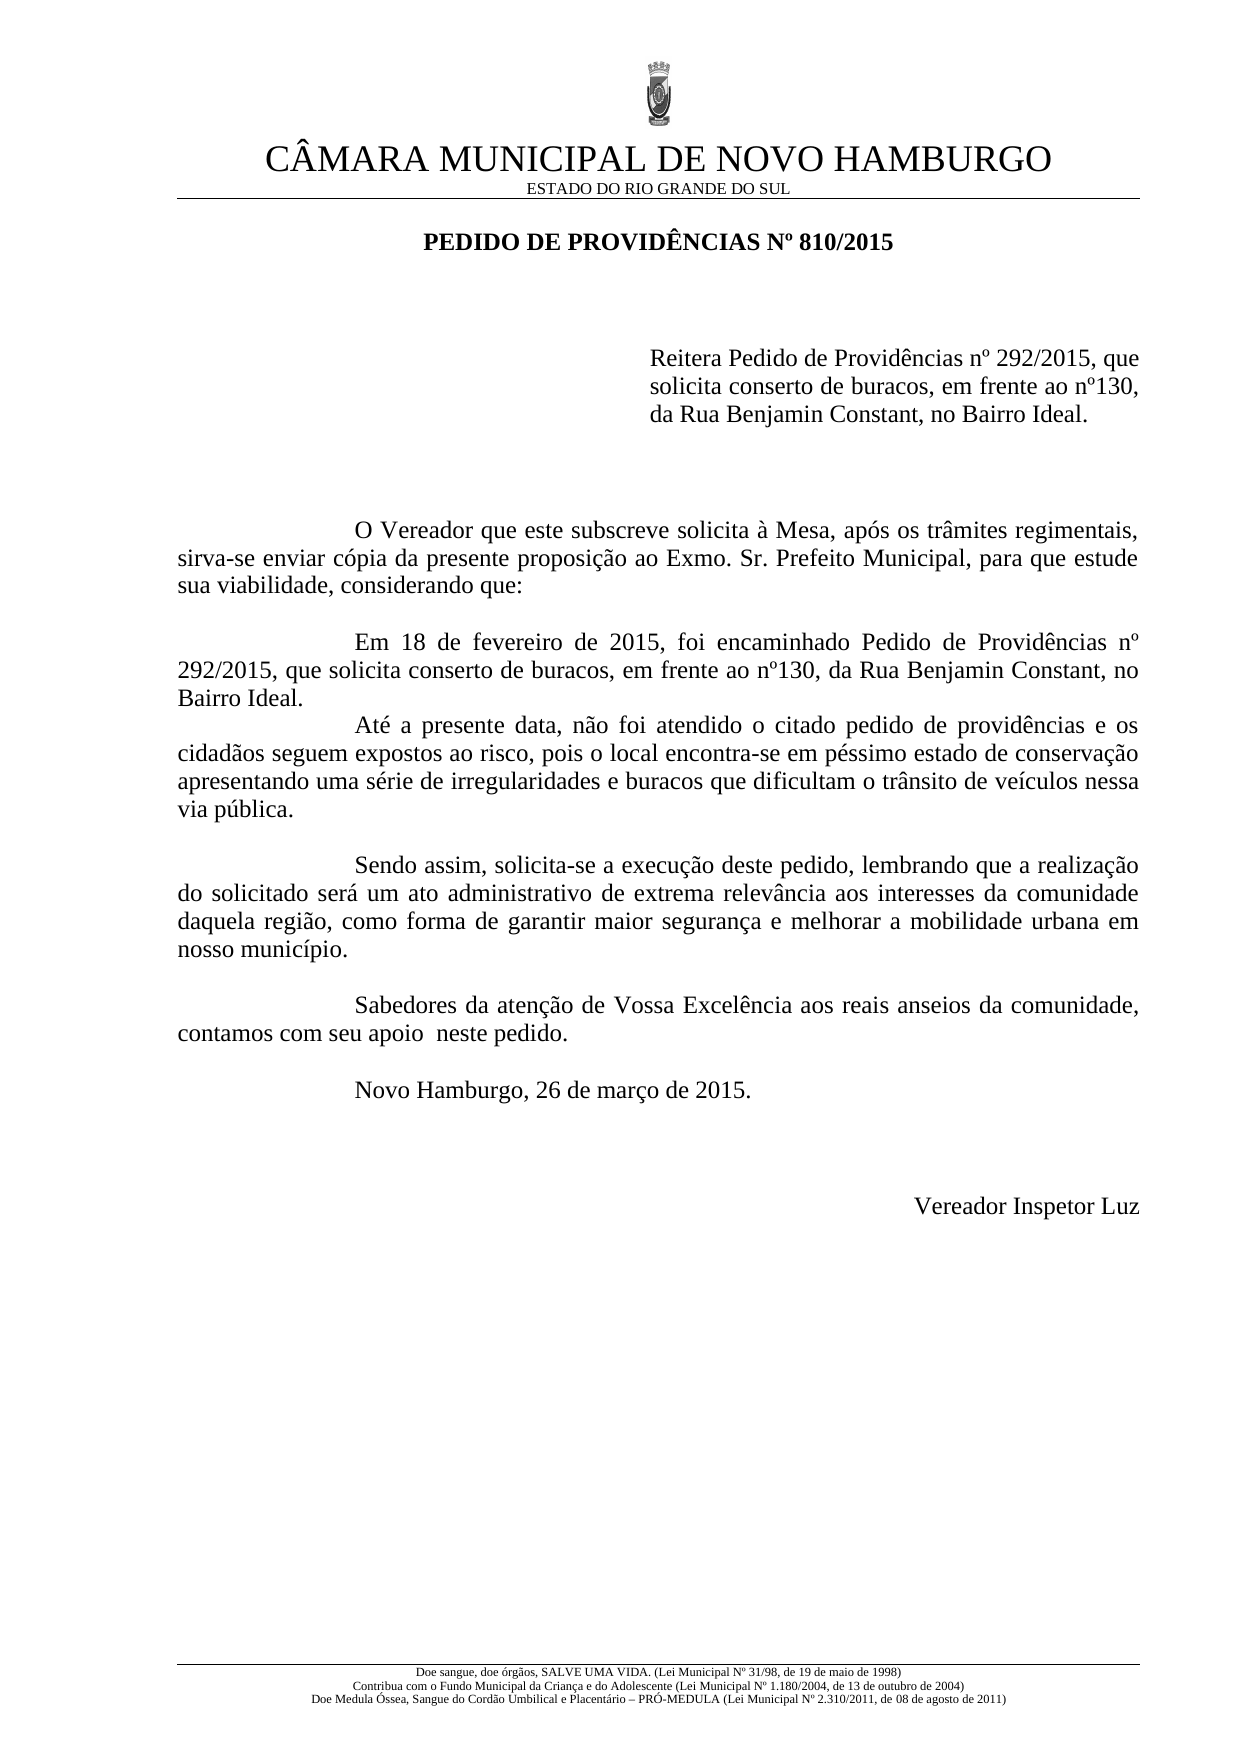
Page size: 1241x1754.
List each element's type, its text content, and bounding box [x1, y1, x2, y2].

text Novo Hamburgo, 26 de março de 2015. [177, 1076, 1140, 1104]
text Em 18 de fevereiro de 2015, foi encaminhado Pedido de Providências nº 292/2015, que solicita conserto de buracos, em frente ao nº130, da Rua Benjamin Constant, no Bairro Ideal. [177, 628, 1140, 712]
text PEDIDO DE PROVIDÊNCIAS Nº 810/2015 [177, 228, 1140, 256]
text Até a presente data, não foi atendido o citado pedido de providências e os cidadãos seguem expostos ao risco, pois o local encontra-se em péssimo estado de conservação apresentando uma série de irregularidades e buracos que dificultam o trânsito de veículos nessa via pública. [177, 712, 1140, 822]
text Reitera Pedido de Providências nº 292/2015, que solicita conserto de buracos, em frente ao nº130, da Rua Benjamin Constant, no Bairro Ideal. [649, 344, 1140, 428]
text O Vereador que este subscreve solicita à Mesa, após os trâmites regimentais, sirva-se enviar cópia da presente proposição ao Exmo. Sr. Prefeito Municipal, para que estude sua viabilidade, considerando que: [177, 516, 1140, 599]
text Vereador Inspetor Luz [177, 1192, 1140, 1220]
text Sendo assim, solicita-se a execução deste pedido, lembrando que a realização do solicitado será um ato administrativo de extrema relevância aos interesses da comunidade daquela região, como forma de garantir maior segurança e melhorar a mobilidade urbana em nosso município. [177, 852, 1140, 962]
text Sabedores da atenção de Vossa Excelência aos reais anseios da comunidade, contamos com seu apoio neste pedido. [177, 992, 1140, 1047]
